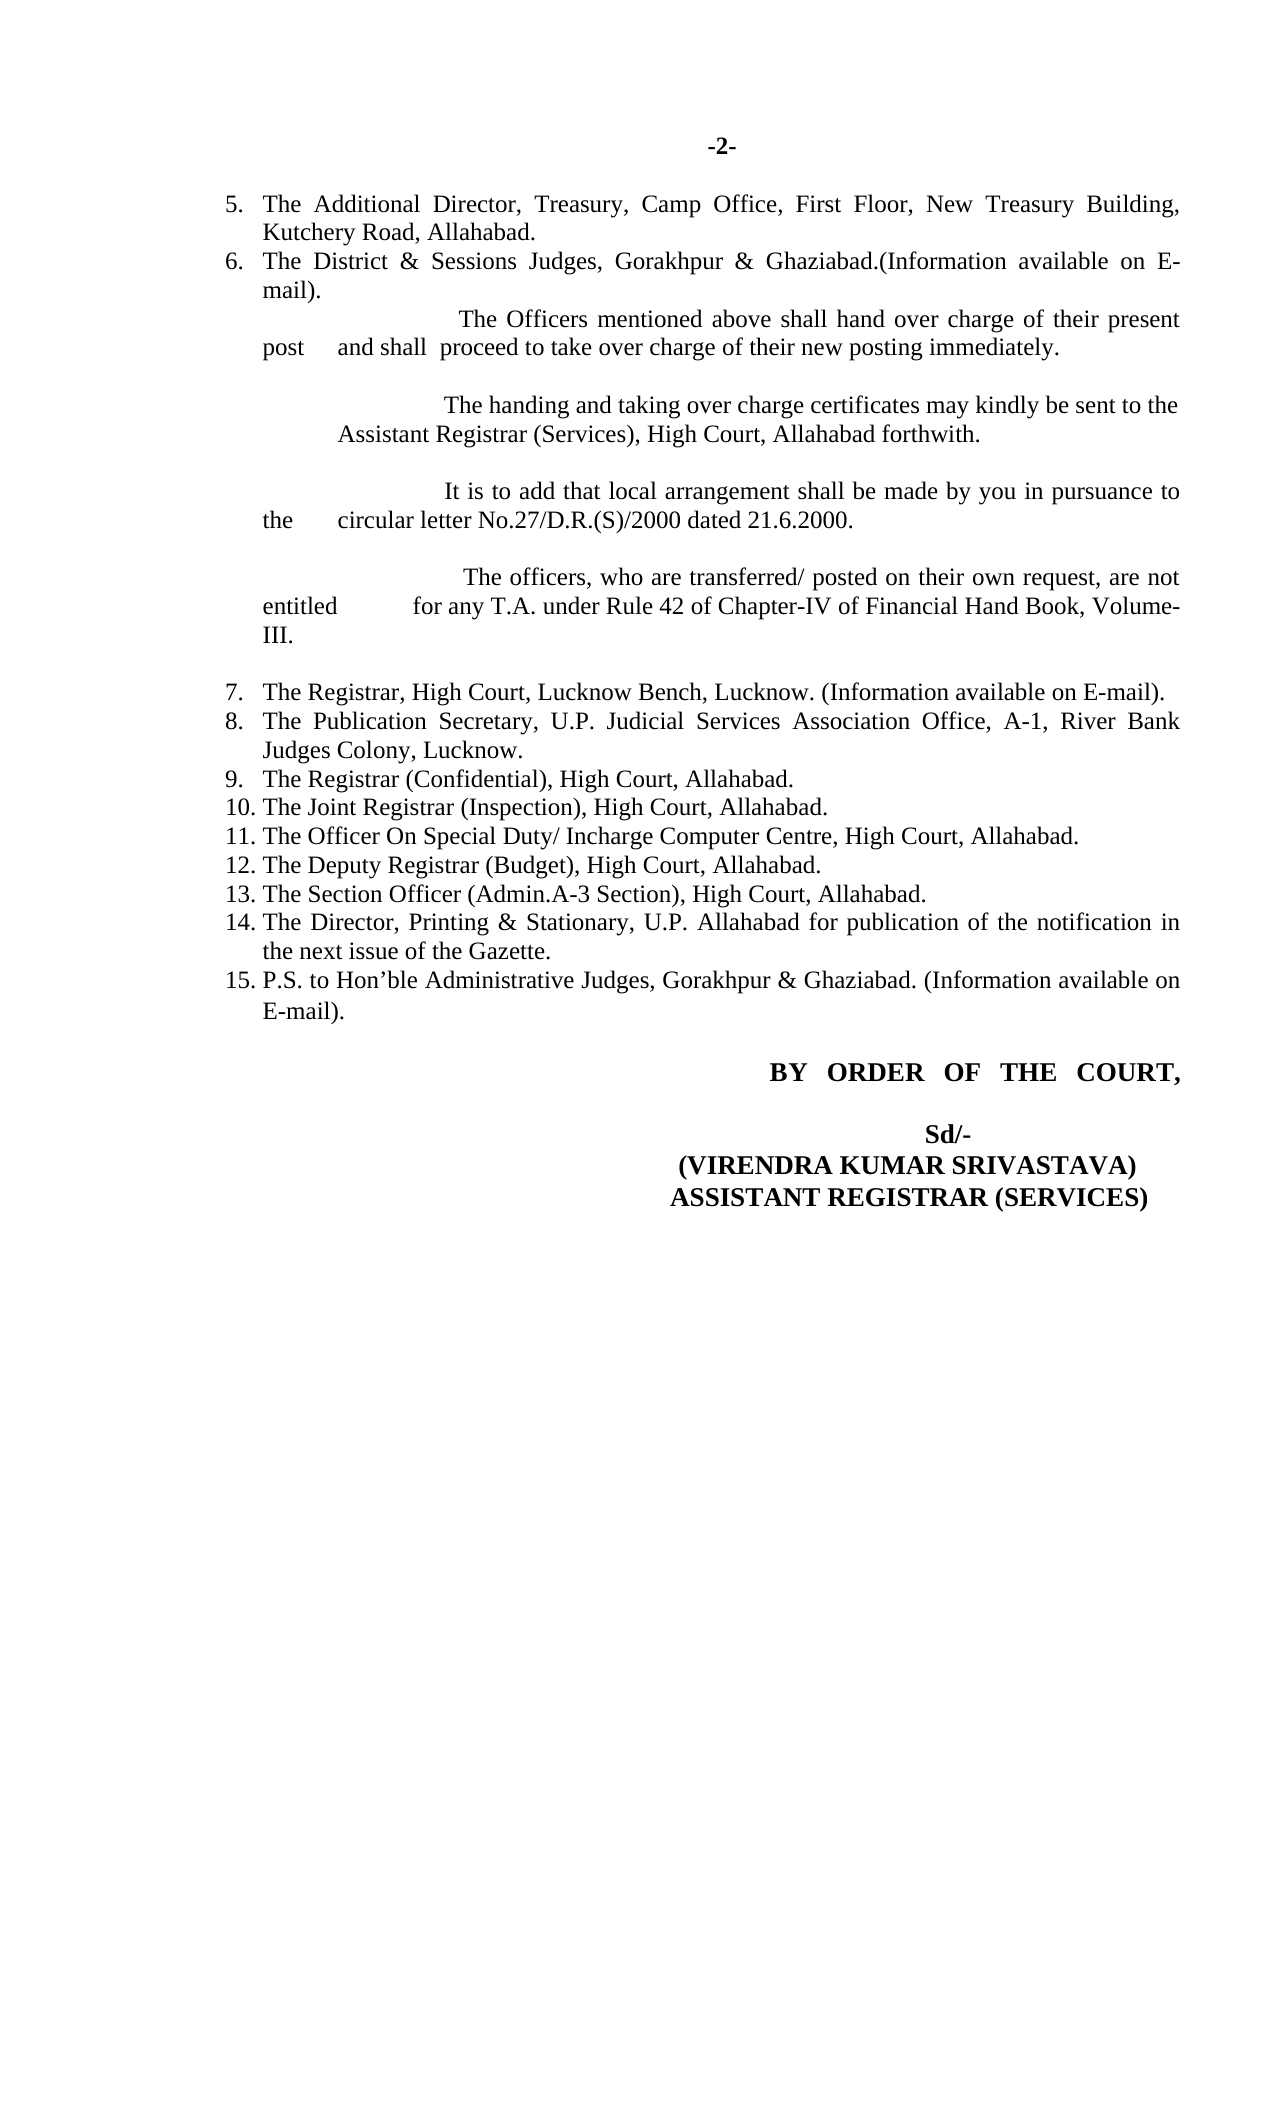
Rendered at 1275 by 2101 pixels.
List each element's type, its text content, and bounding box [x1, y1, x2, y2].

list The Publication Secretary, U.P. Judicial Services Association Office, A-1, River Bank Judges Colony, Lucknow. [225, 706, 1181, 764]
text The Officers mentioned above shall hand over charge of their present post and shall proceed to take over charge of their new posting immediately. [225, 304, 1181, 361]
list The Director, Printing & Stationary, U.P. Allahabad for publication of the notification in the next issue of the Gazette. [225, 907, 1181, 965]
list The Registrar, High Court, Lucknow Bench, Lucknow. (Information available on E-mail). [225, 677, 1181, 706]
list BY ORDER OF THE COURT, [712, 1056, 1181, 1118]
list The handing and taking over charge certificates may kindly be sent to the Assistant Registrar (Services), High Court, Allahabad forthwith. [187, 390, 1181, 447]
list The Additional Director, Treasury, Camp Office, First Floor, New Treasury Building, Kutchery Road, Allahabad. [225, 189, 1181, 246]
list It is to add that local arrangement shall be made by you in pursuance to the circular letter No.27/D.R.(S)/2000 dated 21.6.2000. [225, 476, 1181, 534]
text (VIRENDRA KUMAR SRIVASTAVA) ASSISTANT REGISTRAR (SERVICES) [187, 1149, 1181, 1212]
text Sd/- [712, 1118, 1183, 1149]
list The Section Officer (Admin.A-3 Section), High Court, Allahabad. [225, 879, 1181, 907]
list P.S. to Hon’ble Administrative Judges, Gorakhpur & Ghaziabad. (Information available on E-mail). [225, 965, 1181, 1025]
list -2- [225, 131, 1181, 160]
list The officers, who are transferred/ posted on their own request, are not entitled for any T.A. under Rule 42 of Chapter-IV of Financial Hand Book, Volume-III. [225, 562, 1181, 649]
list The Registrar (Confidential), High Court, Allahabad. [225, 764, 1181, 792]
list The Deputy Registrar (Budget), High Court, Allahabad. [225, 850, 1181, 879]
list The Joint Registrar (Inspection), High Court, Allahabad. [225, 792, 1181, 821]
list The Officer On Special Duty/ Incharge Computer Centre, High Court, Allahabad. [225, 821, 1181, 850]
list The District & Sessions Judges, Gorakhpur & Ghaziabad.(Information available on E-mail). [225, 246, 1181, 304]
